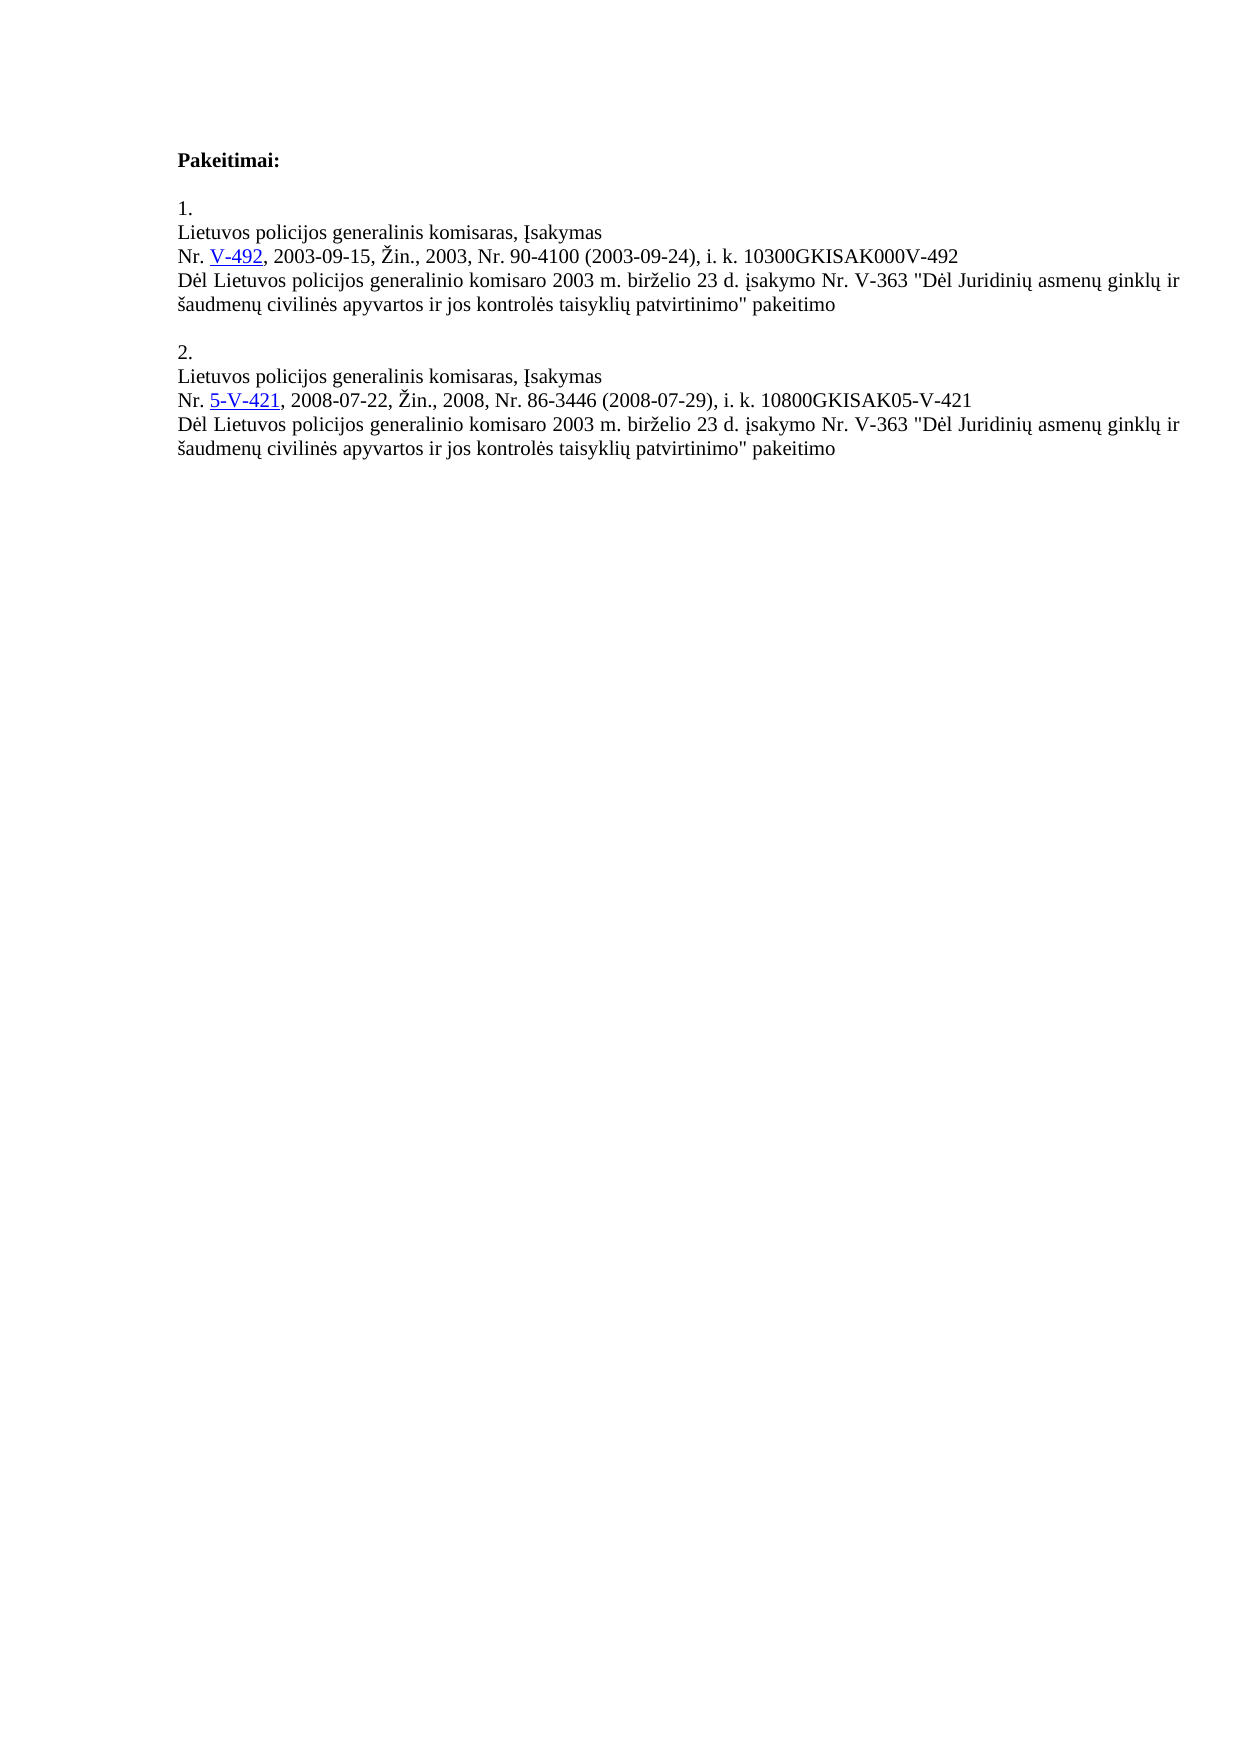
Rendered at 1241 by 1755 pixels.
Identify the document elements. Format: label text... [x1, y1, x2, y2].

text Nr. 5-V-421, 2008-07-22, Žin., 2008, Nr. 86-3446 (2008-07-29), i. k. 10800GKISAK05-V-421 [177, 388, 1181, 412]
text 2. [177, 340, 1181, 364]
text Dėl Lietuvos policijos generalinio komisaro 2003 m. birželio 23 d. įsakymo Nr. V-363 "Dėl Juridinių asmenų ginklų ir šaudmenų civilinės apyvartos ir jos kontrolės taisyklių patvirtinimo" pakeitimo [177, 268, 1181, 316]
text Lietuvos policijos generalinis komisaras, Įsakymas [177, 220, 1181, 244]
text Lietuvos policijos generalinis komisaras, Įsakymas [177, 364, 1181, 388]
text Nr. V-492, 2003-09-15, Žin., 2003, Nr. 90-4100 (2003-09-24), i. k. 10300GKISAK000V-492 [177, 244, 1181, 268]
text Pakeitimai: [177, 148, 1181, 172]
text Dėl Lietuvos policijos generalinio komisaro 2003 m. birželio 23 d. įsakymo Nr. V-363 "Dėl Juridinių asmenų ginklų ir šaudmenų civilinės apyvartos ir jos kontrolės taisyklių patvirtinimo" pakeitimo [177, 412, 1181, 460]
text 1. [177, 196, 1181, 220]
